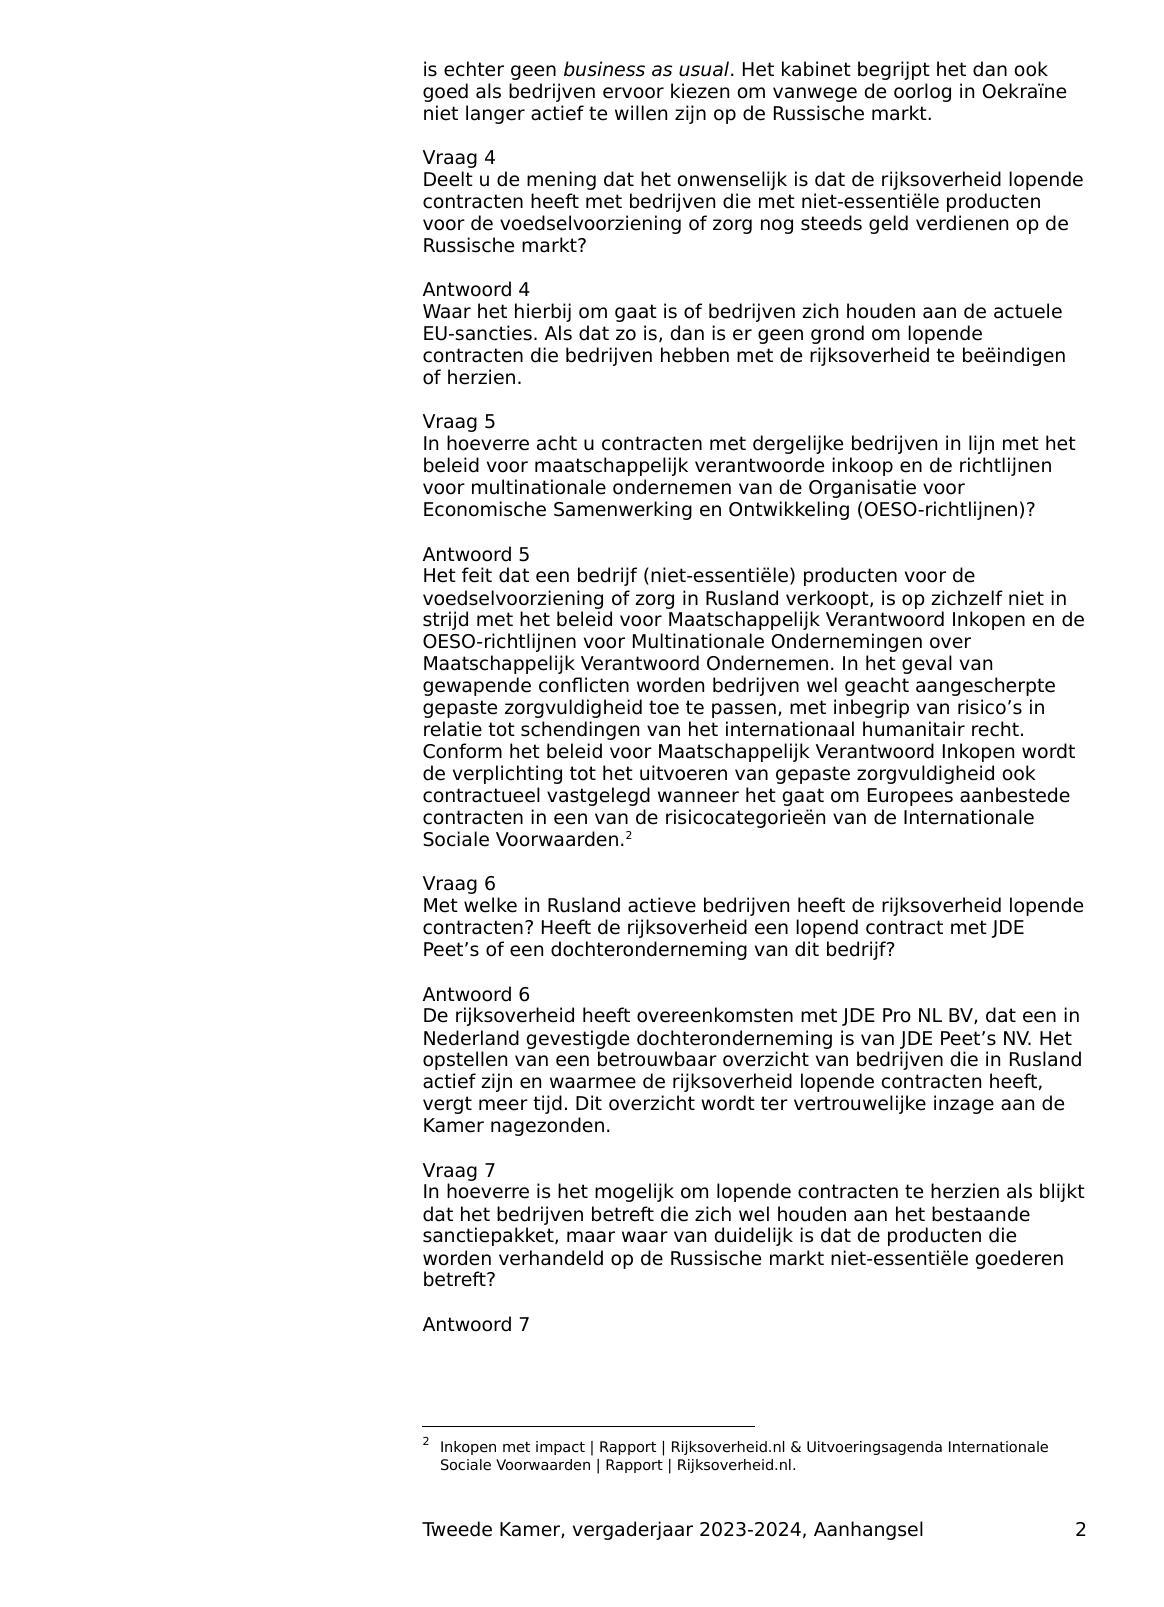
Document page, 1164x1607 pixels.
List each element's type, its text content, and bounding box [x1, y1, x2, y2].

text Vraag 7 [422, 1159, 1087, 1181]
text is echter geen business as usual. Het kabinet begrijpt het dan ook goed als bedrijven ervoor kiezen om vanwege de oorlog in Oekraïne niet langer actief te willen zijn op de Russische markt. [422, 59, 1087, 125]
text De rijksoverheid heeft overeenkomsten met JDE Pro NL BV, dat een in Nederland gevestigde dochteronderneming is van JDE Peet’s NV. Het opstellen van een betrouwbaar overzicht van bedrijven die in Rusland actief zijn en waarmee de rijksoverheid lopende contracten heeft, vergt meer tijd. Dit overzicht wordt ter vertrouwelijke inzage aan de Kamer nagezonden. [422, 1005, 1087, 1137]
text Deelt u de mening dat het onwenselijk is dat de rijksoverheid lopende contracten heeft met bedrijven die met niet-essentiële producten voor de voedselvoorziening of zorg nog steeds geld verdienen op de Russische markt? [422, 169, 1087, 257]
text Vraag 4 [422, 147, 1087, 169]
text Antwoord 4 [422, 279, 1087, 301]
text Vraag 5 [422, 411, 1087, 433]
text Waar het hierbij om gaat is of bedrijven zich houden aan de actuele EU-sancties. Als dat zo is, dan is er geen grond om lopende contracten die bedrijven hebben met de rijksoverheid te beëindigen of herzien. [422, 301, 1087, 389]
text Inkopen met impact | Rapport | Rijksoverheid.nl & Uitvoeringsagenda Internationale Sociale Voorwaarden | Rapport | Rijksoverheid.nl. [422, 1435, 1087, 1474]
text Antwoord 6 [422, 983, 1087, 1005]
text Antwoord 5 [422, 543, 1087, 565]
text Met welke in Rusland actieve bedrijven heeft de rijksoverheid lopende contracten? Heeft de rijksoverheid een lopend contract met JDE Peet’s of een dochteronderneming van dit bedrijf? [422, 895, 1087, 961]
text In hoeverre acht u contracten met dergelijke bedrijven in lijn met het beleid voor maatschappelijk verantwoorde inkoop en de richtlijnen voor multinationale ondernemen van de Organisatie voor Economische Samenwerking en Ontwikkeling (OESO-richtlijnen)? [422, 433, 1087, 521]
text Vraag 6 [422, 873, 1087, 895]
text Het feit dat een bedrijf (niet-essentiële) producten voor de voedselvoorziening of zorg in Rusland verkoopt, is op zichzelf niet in strijd met het beleid voor Maatschappelijk Verantwoord Inkopen en de OESO-richtlijnen voor Multinationale Ondernemingen over Maatschappelijk Verantwoord Ondernemen. In het geval van gewapende conflicten worden bedrijven wel geacht aangescherpte gepaste zorgvuldigheid toe te passen, met inbegrip van risico’s in relatie tot schendingen van het internationaal humanitair recht. Conform het beleid voor Maatschappelijk Verantwoord Inkopen wordt de verplichting tot het uitvoeren van gepaste zorgvuldigheid ook contractueel vastgelegd wanneer het gaat om Europees aanbestede contracten in een van de risicocategorieën van de Internationale Sociale Voorwaarden. [422, 565, 1087, 851]
text In hoeverre is het mogelijk om lopende contracten te herzien als blijkt dat het bedrijven betreft die zich wel houden aan het bestaande sanctiepakket, maar waar van duidelijk is dat de producten die worden verhandeld op de Russische markt niet-essentiële goederen betreft? [422, 1181, 1087, 1291]
text Antwoord 7 [422, 1313, 1087, 1336]
